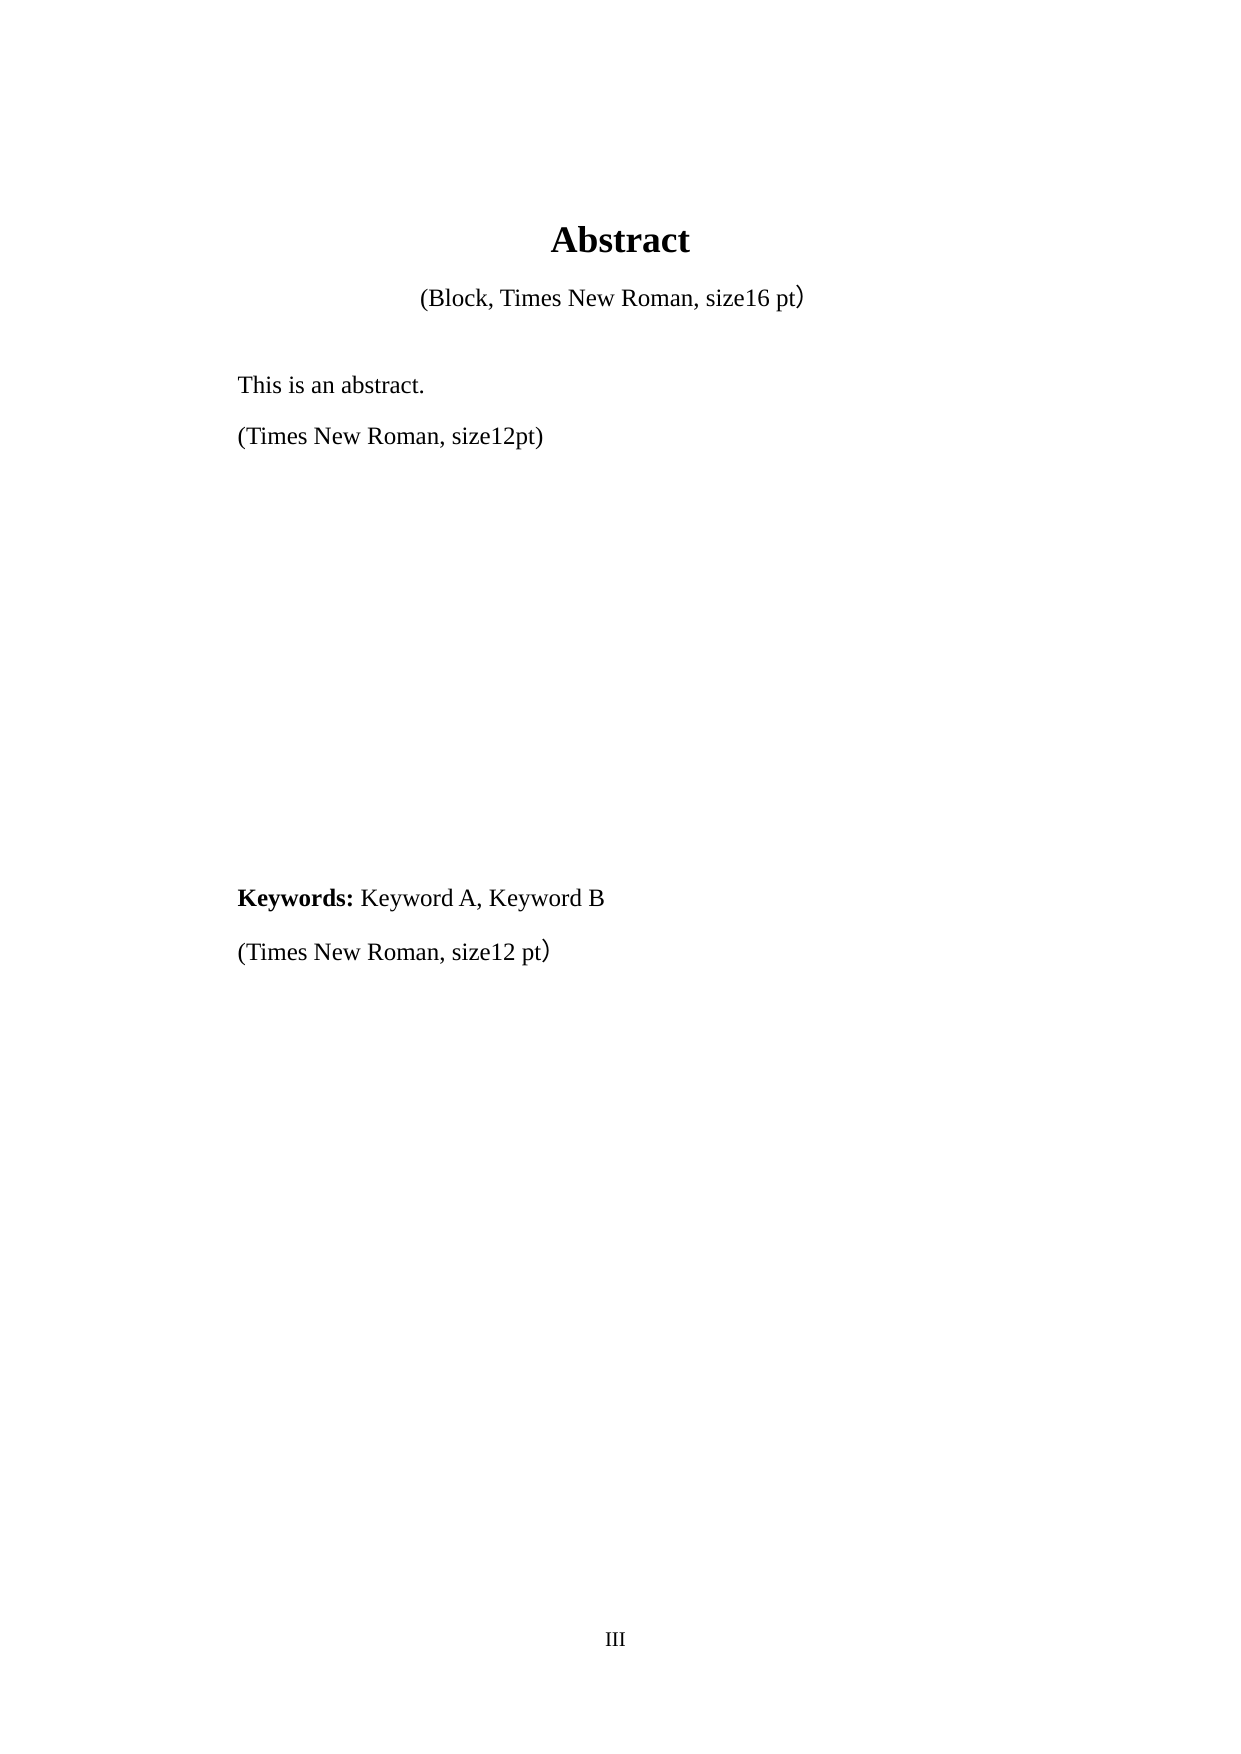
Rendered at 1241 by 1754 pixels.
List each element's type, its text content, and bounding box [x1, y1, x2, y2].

text This is an abstract. [187, 366, 1053, 403]
text Abstract [187, 202, 1053, 277]
text Keywords: Keyword A, Keyword B [187, 879, 1053, 917]
text (Block, Times New Roman, size16 pt） [187, 277, 1053, 314]
text (Times New Roman, size12pt) [187, 417, 1053, 455]
text (Times New Roman, size12 pt） [187, 931, 1053, 968]
